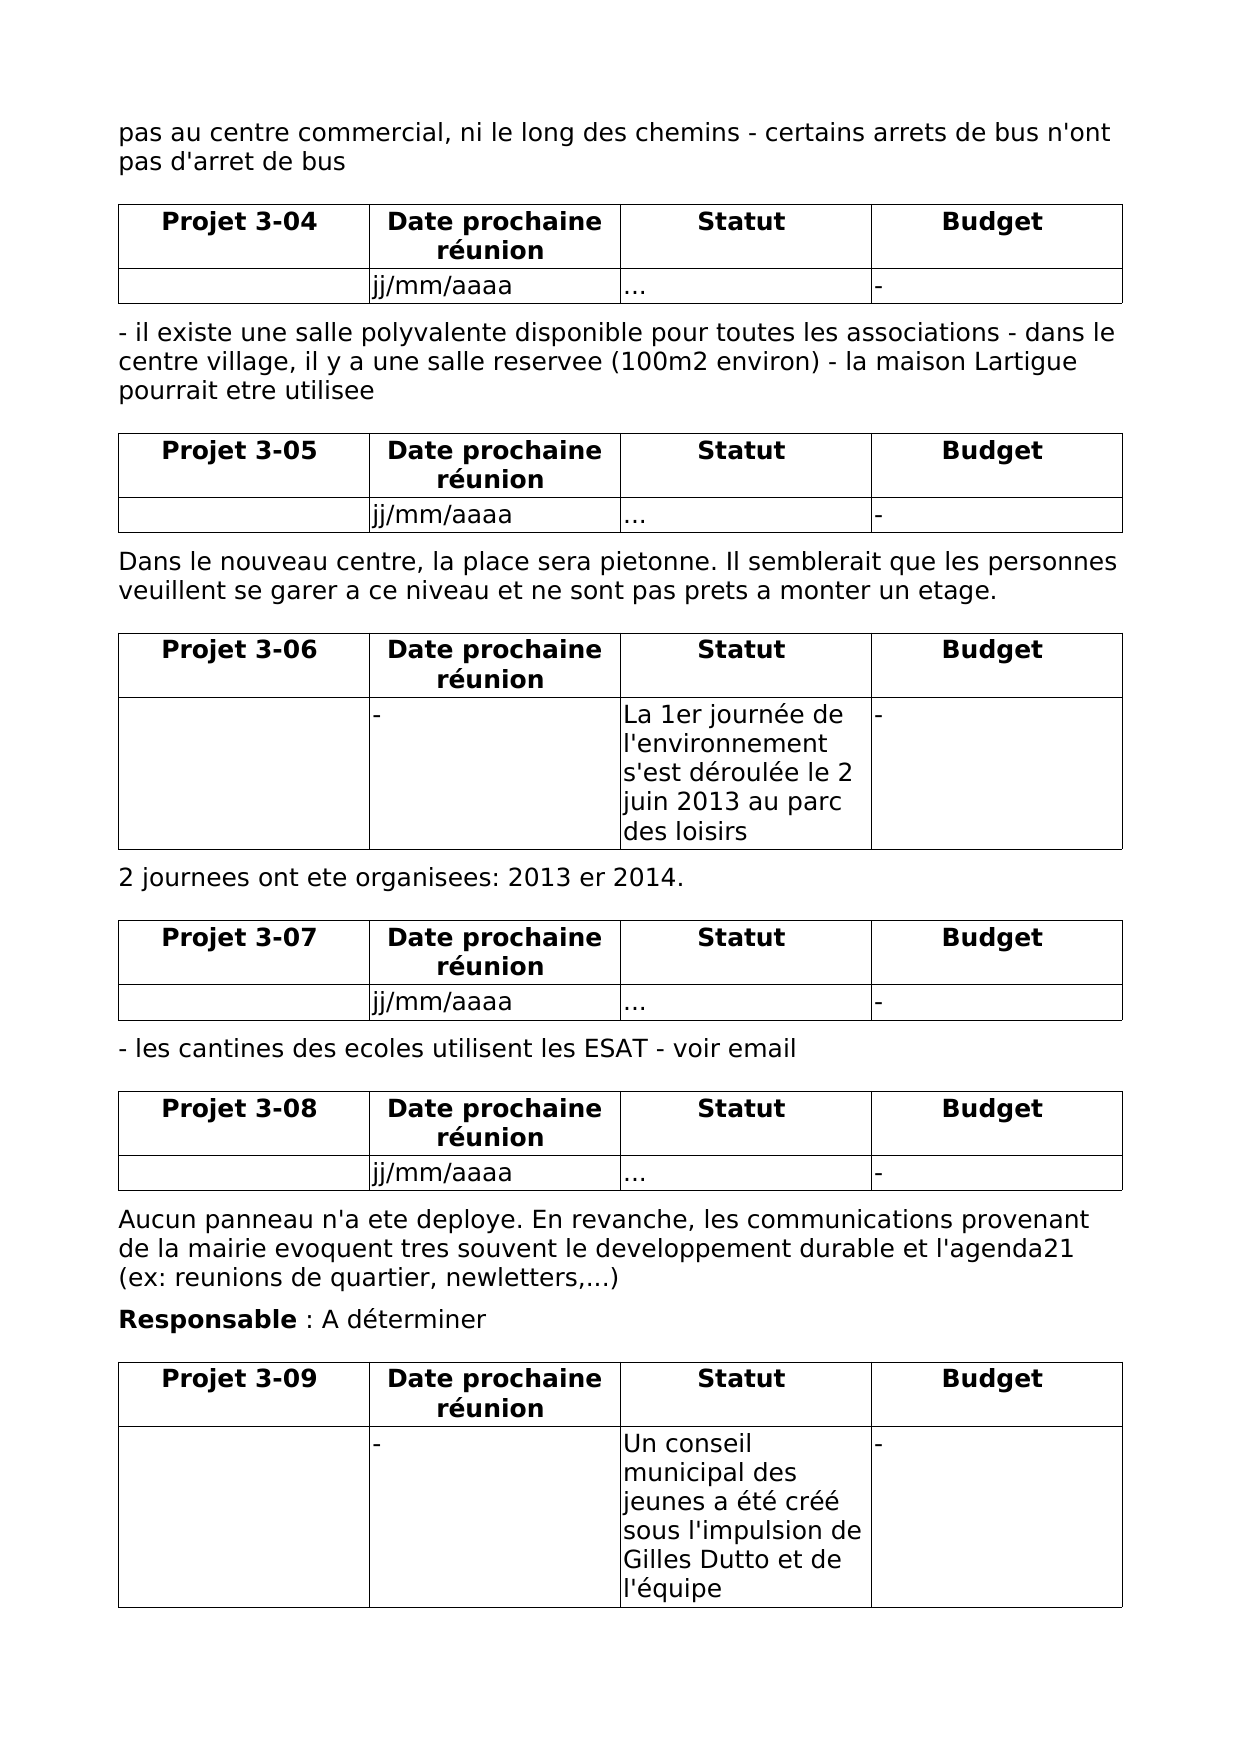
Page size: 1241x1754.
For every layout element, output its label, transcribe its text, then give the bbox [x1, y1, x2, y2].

table_header Budget [872, 1363, 1122, 1426]
table_header Statut [621, 205, 871, 268]
table_cell ... [621, 1156, 871, 1190]
text pas au centre commercial, ni le long des chemins - certains arrets de bus n'ont pas d'arret de bus [118, 118, 1122, 176]
table_header Date prochaine réunion [370, 921, 620, 984]
table_header Statut [621, 1363, 871, 1426]
text 2 journees ont ete organisees: 2013 er 2014. [118, 864, 1122, 893]
text - il existe une salle polyvalente disponible pour toutes les associations - dans le centre village, il y a une salle reservee (100m2 environ) - la maison Lartigue pourrait etre utilisee [118, 318, 1122, 406]
table_header Date prochaine réunion [370, 205, 620, 268]
table_cell - [872, 985, 1122, 1019]
table_cell - [370, 698, 620, 849]
table_header Statut [621, 1092, 871, 1155]
table_header Projet 3-09 [119, 1363, 369, 1426]
text Dans le nouveau centre, la place sera pietonne. Il semblerait que les personnes veuillent se garer a ce niveau et ne sont pas prets a monter un etage. [118, 547, 1122, 605]
table_header Projet 3-06 [119, 634, 369, 697]
table_cell [119, 269, 369, 303]
table_cell - [872, 1156, 1122, 1190]
table_cell La 1er journée de l'environnement s'est déroulée le 2 juin 2013 au parc des loisirs [621, 698, 871, 849]
table_header Projet 3-05 [119, 434, 369, 497]
table_cell ... [621, 269, 871, 303]
text Aucun panneau n'a ete deploye. En revanche, les communications provenant de la mairie evoquent tres souvent le developpement durable et l'agenda21 (ex: reunions de quartier, newletters,...) [118, 1205, 1122, 1293]
table_header Date prochaine réunion [370, 1363, 620, 1426]
table_cell jj/mm/aaaa [370, 498, 620, 532]
text - les cantines des ecoles utilisent les ESAT - voir email [118, 1034, 1122, 1063]
table_header Statut [621, 921, 871, 984]
table_cell jj/mm/aaaa [370, 985, 620, 1019]
table_header Budget [872, 434, 1122, 497]
table_cell [119, 698, 369, 849]
table_cell jj/mm/aaaa [370, 269, 620, 303]
table_cell ... [621, 498, 871, 532]
table_cell jj/mm/aaaa [370, 1156, 620, 1190]
table_header Budget [872, 1092, 1122, 1155]
table_header Budget [872, 921, 1122, 984]
table_cell - [872, 698, 1122, 849]
table_cell [119, 1427, 369, 1607]
table_cell [119, 498, 369, 532]
table_header Projet 3-04 [119, 205, 369, 268]
table_header Date prochaine réunion [370, 434, 620, 497]
table_cell [119, 1156, 369, 1190]
table_header Statut [621, 434, 871, 497]
table_cell - [370, 1427, 620, 1607]
table_cell Un conseil municipal des jeunes a été créé sous l'impulsion de Gilles Dutto et de l'équipe [621, 1427, 871, 1607]
table_cell - [872, 269, 1122, 303]
table_header Statut [621, 634, 871, 697]
table_header Date prochaine réunion [370, 1092, 620, 1155]
table_cell - [872, 1427, 1122, 1607]
table_header Budget [872, 634, 1122, 697]
table_header Budget [872, 205, 1122, 268]
text Responsable : A déterminer [118, 1305, 1122, 1334]
table_cell ... [621, 985, 871, 1019]
table_header Projet 3-07 [119, 921, 369, 984]
table_cell [119, 985, 369, 1019]
table_header Date prochaine réunion [370, 634, 620, 697]
table_cell - [872, 498, 1122, 532]
table_header Projet 3-08 [119, 1092, 369, 1155]
